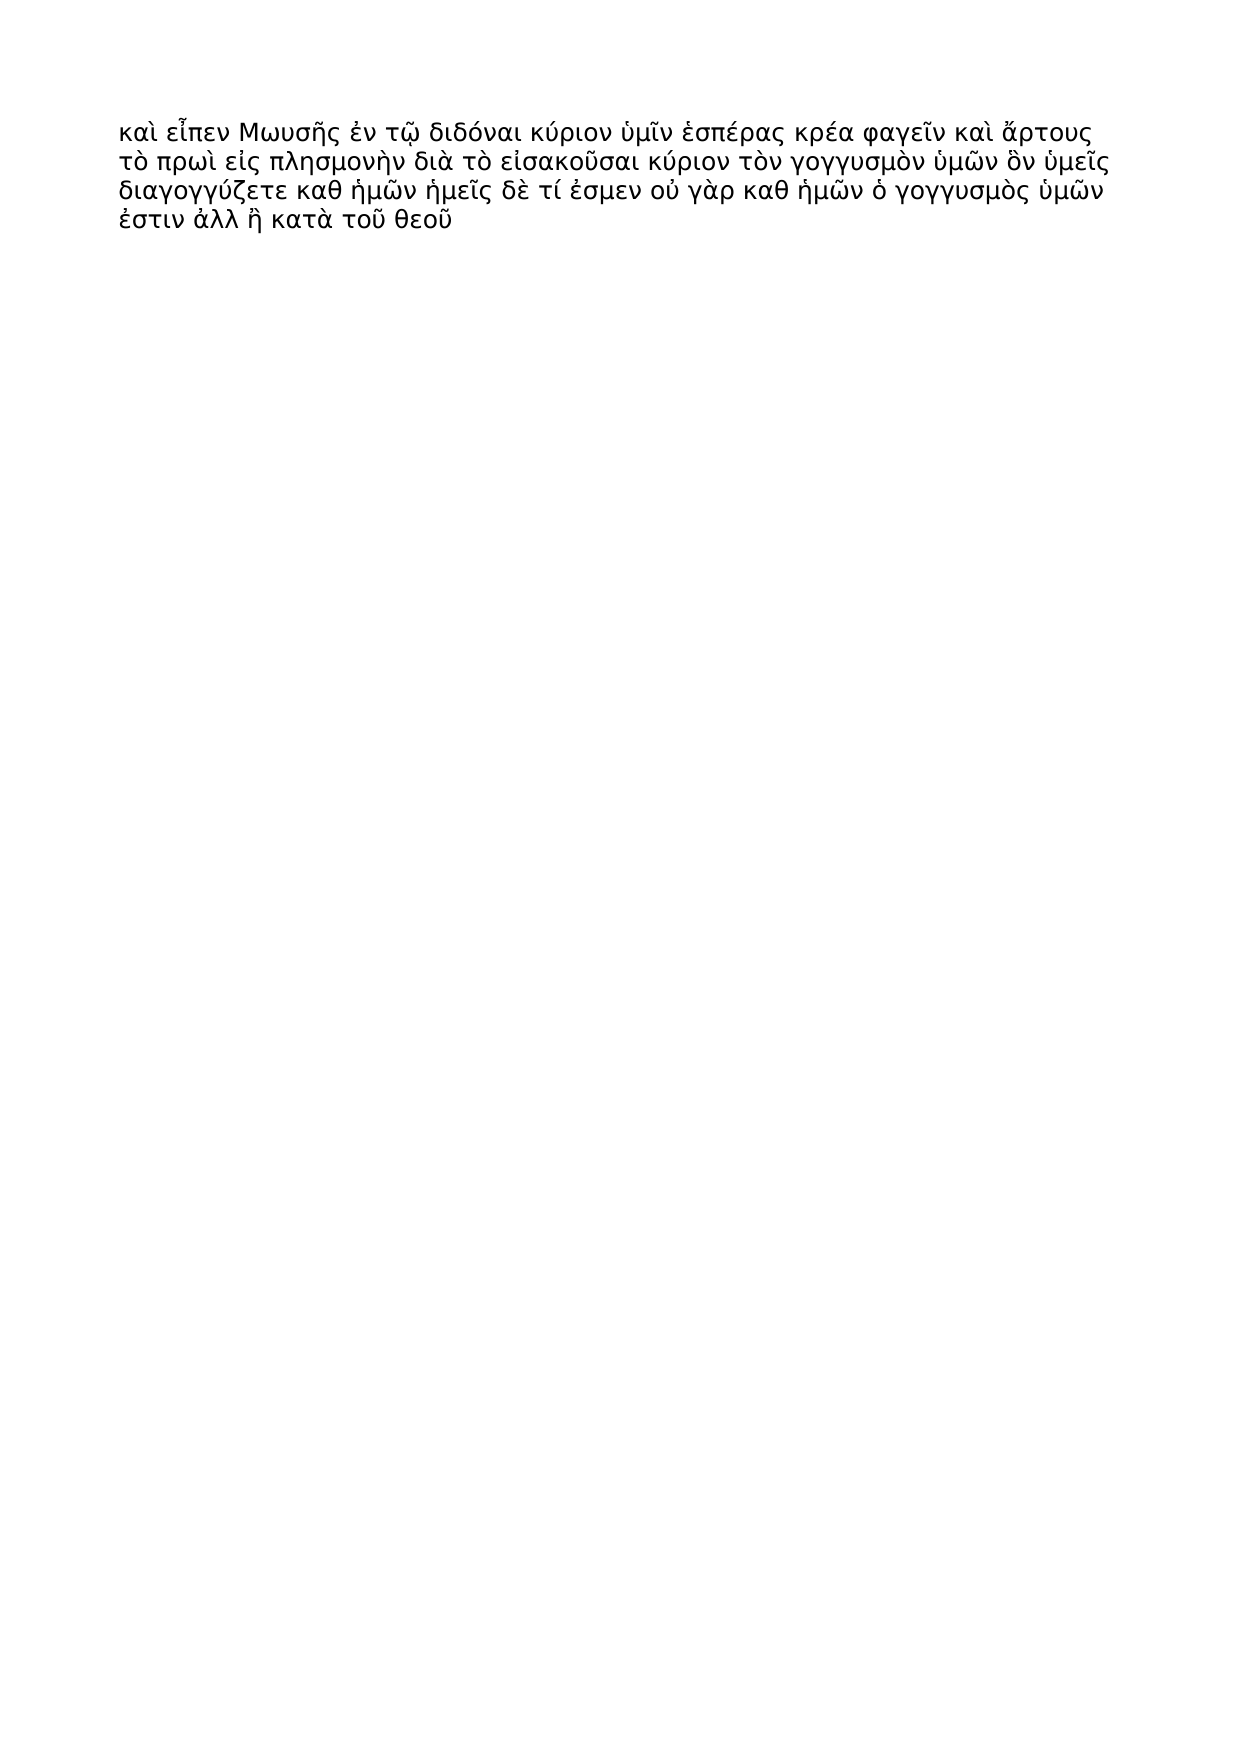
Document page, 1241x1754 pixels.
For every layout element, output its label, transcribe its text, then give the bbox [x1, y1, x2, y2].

text καὶ εἶπεν Μωυσῆς ἐν τῷ διδόναι κύριον ὑμῖν ἑσπέρας κρέα φαγεῖν καὶ ἄρτους τὸ πρωὶ εἰς πλησμονὴν διὰ τὸ εἰσακοῦσαι κύριον τὸν γογγυσμὸν ὑμῶν ὃν ὑμεῖς διαγογγύζετε καθ ἡμῶν ἡμεῖς δὲ τί ἐσμεν οὐ γὰρ καθ ἡμῶν ὁ γογγυσμὸς ὑμῶν ἐστιν ἀλλ ἢ κατὰ τοῦ θεοῦ [118, 118, 1122, 235]
